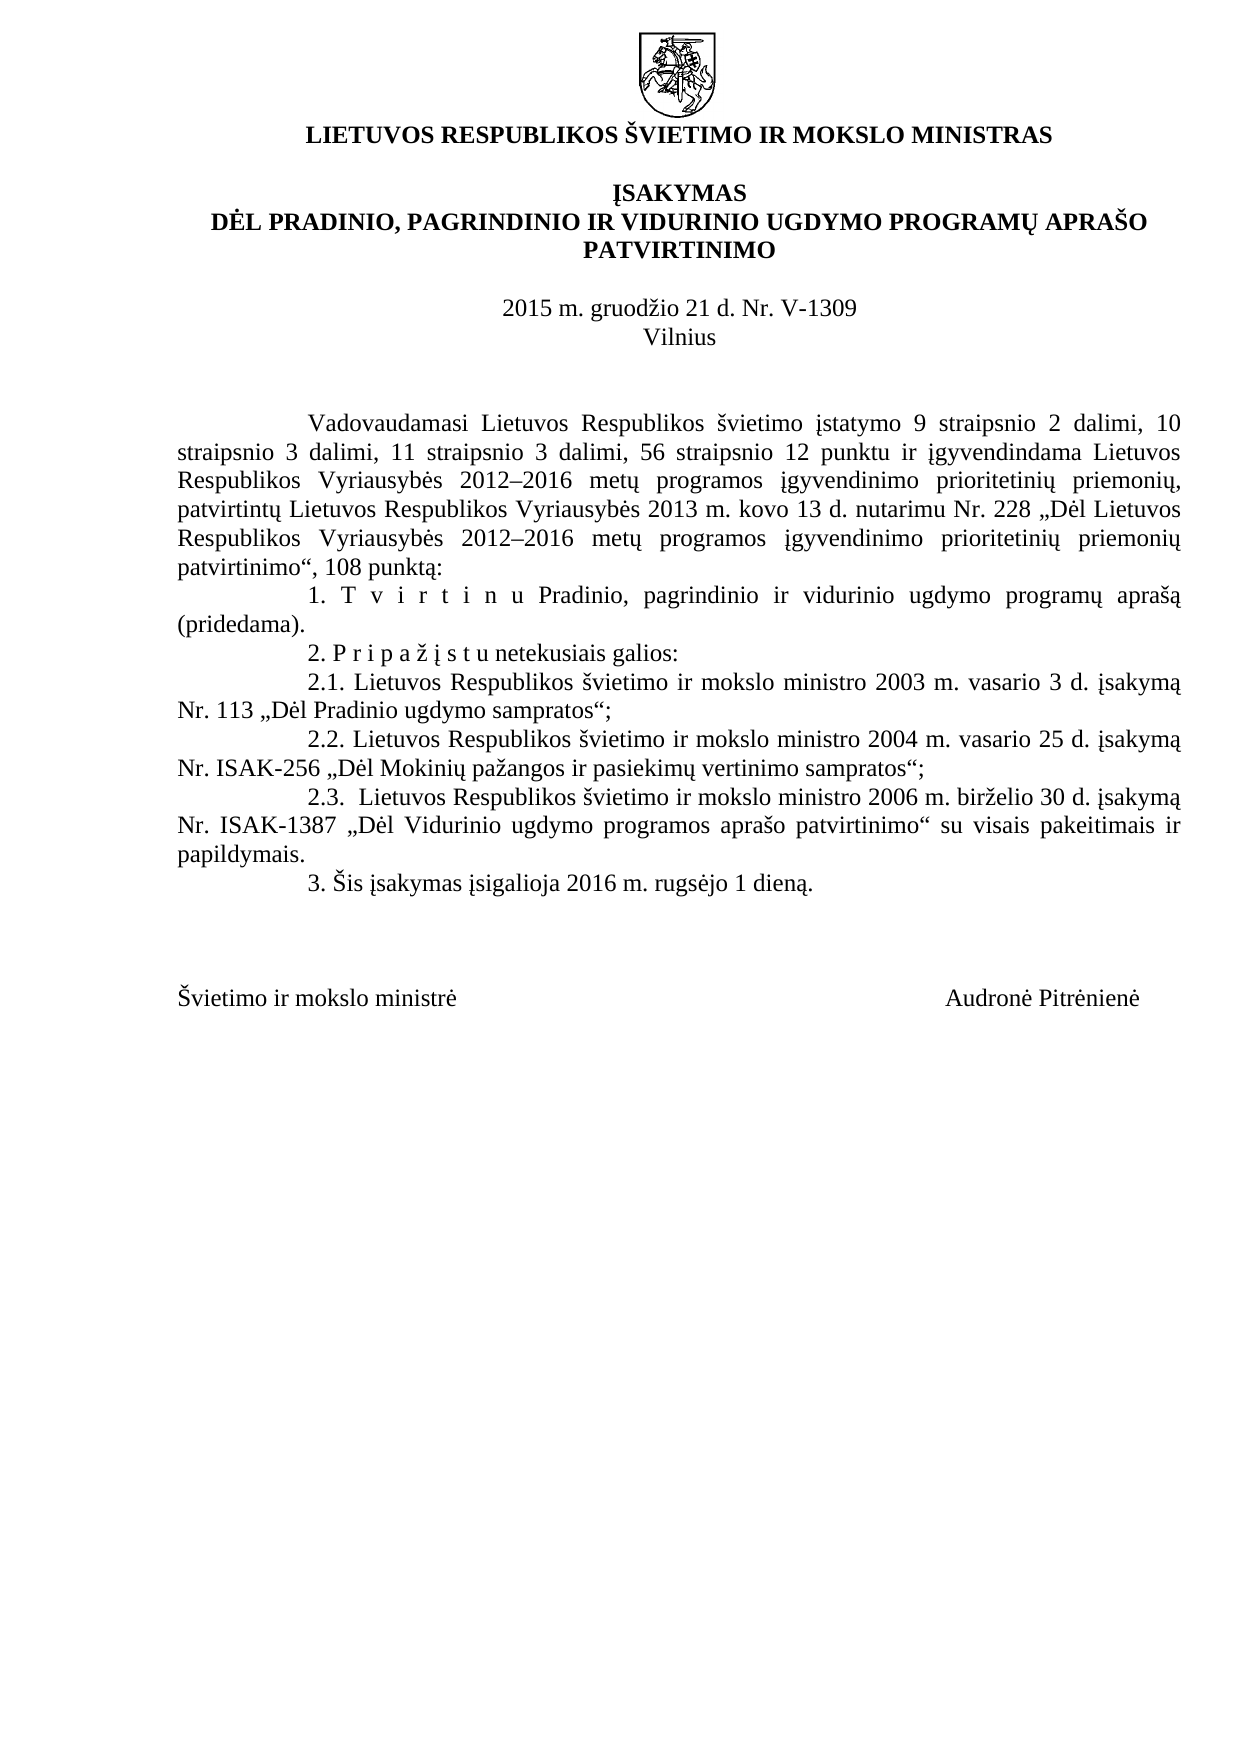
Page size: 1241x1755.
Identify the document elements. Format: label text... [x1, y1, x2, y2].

text 2.1. Lietuvos Respublikos švietimo ir mokslo ministro 2003 m. vasario 3 d. įsakymą Nr. 113 „Dėl Pradinio ugdymo sampratos“; [177, 667, 1182, 724]
text 3. Šis įsakymas įsigalioja 2016 m. rugsėjo 1 dieną. [177, 868, 1182, 897]
text DĖL PRADINIO, PAGRINDINIO IR VIDURINIO UGDYMO PROGRAMŲ APRAŠO PATVIRTINIMO [177, 207, 1182, 264]
text 1. T v i r t i n u Pradinio, pagrindinio ir vidurinio ugdymo programų aprašą (pridedama). [177, 581, 1182, 638]
text ĮSAKYMAS [177, 178, 1182, 207]
text 2.2. Lietuvos Respublikos švietimo ir mokslo ministro 2004 m. vasario 25 d. įsakymą Nr. ISAK-256 „Dėl Mokinių pažangos ir pasiekimų vertinimo sampratos“; [177, 724, 1182, 782]
text Vadovaudamasi Lietuvos Respublikos švietimo įstatymo 9 straipsnio 2 dalimi, 10 straipsnio 3 dalimi, 11 straipsnio 3 dalimi, 56 straipsnio 12 punktu ir įgyvendindama Lietuvos Respublikos Vyriausybės 2012–2016 metų programos įgyvendinimo prioritetinių priemonių, patvirtintų Lietuvos Respublikos Vyriausybės 2013 m. kovo 13 d. nutarimu Nr. 228 „Dėl Lietuvos Respublikos Vyriausybės 2012–2016 metų programos įgyvendinimo prioritetinių priemonių patvirtinimo“, 108 punktą: [177, 408, 1182, 581]
text 2.3. Lietuvos Respublikos švietimo ir mokslo ministro 2006 m. birželio 30 d. įsakymą Nr. ISAK-1387 „Dėl Vidurinio ugdymo programos aprašo patvirtinimo“ su visais pakeitimais ir papildymais. [177, 782, 1182, 868]
text 2015 m. gruodžio 21 d. Nr. V-1309 [177, 293, 1182, 322]
text LIETUVOS RESPUBLIKOS ŠVIETIMO IR MOKSLO MINISTRAS [177, 121, 1182, 149]
text Vilnius [177, 322, 1182, 351]
text Švietimo ir mokslo ministrė Audronė Pitrėnienė [177, 983, 1182, 1012]
text 2. P r i p a ž į s t u netekusiais galios: [177, 638, 1182, 667]
